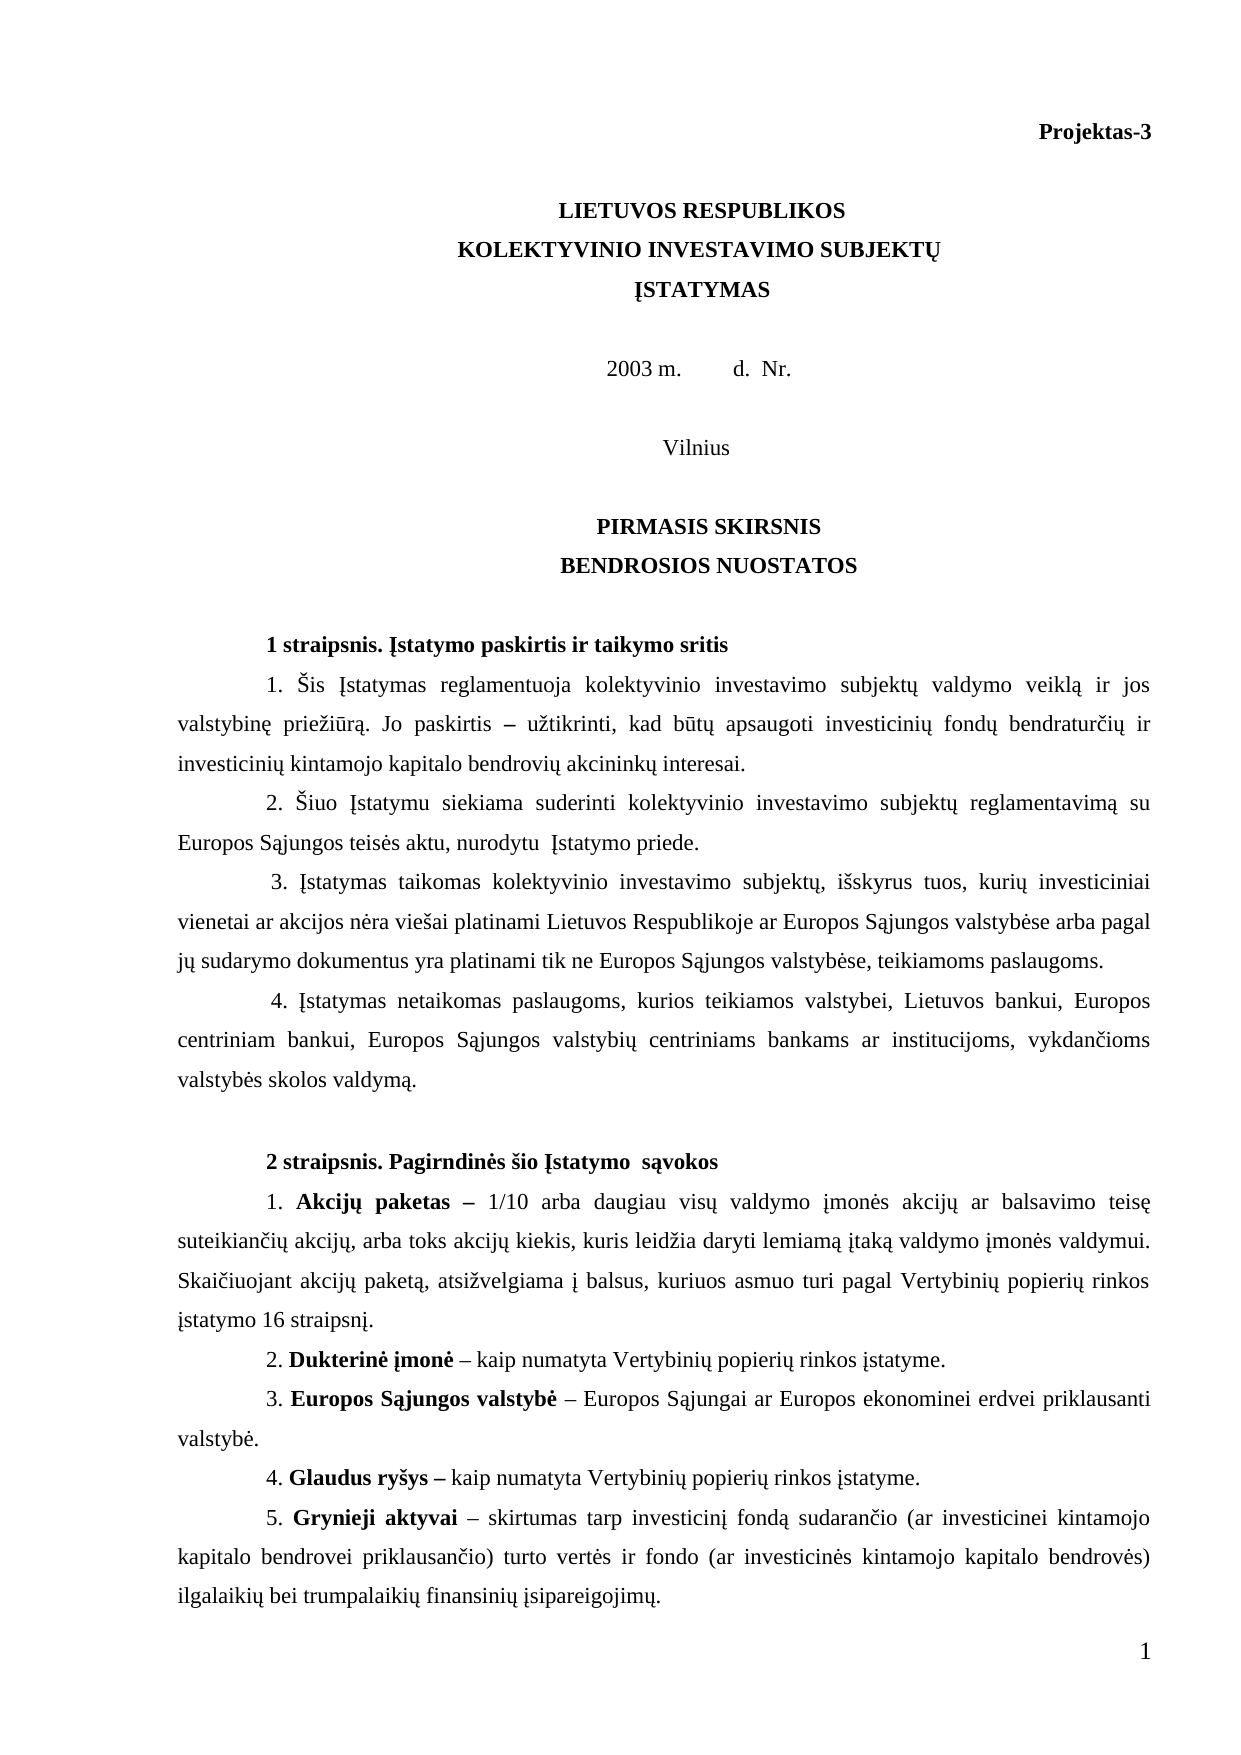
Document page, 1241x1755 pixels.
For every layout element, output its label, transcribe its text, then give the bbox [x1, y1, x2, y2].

text ĮSTATYMAS [177, 276, 1152, 302]
text 2. Šiuo Įstatymu siekiama suderinti kolektyvinio investavimo subjektų reglamentavimą su Europos Sąjungos teisės aktu, nurodytu Įstatymo priede. [177, 789, 1152, 855]
text 1. Akcijų paketas – 1/10 arba daugiau visų valdymo įmonės akcijų ar balsavimo teisę suteikiančių akcijų, arba toks akcijų kiekis, kuris leidžia daryti lemiamą įtaką valdymo įmonės valdymui. Skaičiuojant akcijų paketą, atsižvelgiama į balsus, kuriuos asmuo turi pagal Vertybinių popierių rinkos įstatymo 16 straipsnį. [177, 1188, 1152, 1332]
text 1 straipsnis. Įstatymo paskirtis ir taikymo sritis [177, 631, 1152, 658]
text 2 straipsnis. Pagirndinės šio Įstatymo sąvokos [177, 1148, 1152, 1174]
text 4. Įstatymas netaikomas paslaugoms, kurios teikiamos valstybei, Lietuvos bankui, Europos centriniam bankui, Europos Sąjungos valstybių centriniams bankams ar institucijoms, vykdančioms valstybės skolos valdymą. [177, 987, 1152, 1092]
text 5. Grynieji aktyvai – skirtumas tarp investicinį fondą sudarančio (ar investicinei kintamojo kapitalo bendrovei priklausančio) turto vertės ir fondo (ar investicinės kintamojo kapitalo bendrovės) ilgalaikių bei trumpalaikių finansinių įsipareigojimų. [177, 1503, 1152, 1609]
text 1. Šis Įstatymas reglamentuoja kolektyvinio investavimo subjektų valdymo veiklą ir jos valstybinę priežiūrą. Jo paskirtis – užtikrinti, kad būtų apsaugoti investicinių fondų bendraturčių ir investicinių kintamojo kapitalo bendrovių akcininkų interesai. [177, 671, 1152, 776]
text BENDROSIOS NUOSTATOS [177, 552, 1152, 579]
text 4. Glaudus ryšys – kaip numatyta Vertybinių popierių rinkos įstatyme. [177, 1464, 1152, 1490]
text 2. Dukterinė įmonė – kaip numatyta Vertybinių popierių rinkos įstatyme. [177, 1346, 1152, 1372]
text LIETUVOS RESPUBLIKOS [177, 197, 1152, 223]
text PIRMASIS SKIRSNIS [177, 513, 1152, 539]
text Vilnius [177, 434, 1152, 460]
text 3. Europos Sąjungos valstybė – Europos Sąjungai ar Europos ekonominei erdvei priklausanti valstybė. [177, 1385, 1152, 1451]
text Projektas-3 [177, 118, 1152, 144]
text 3. Įstatymas taikomas kolektyvinio investavimo subjektų, išskyrus tuos, kurių investiciniai vienetai ar akcijos nėra viešai platinami Lietuvos Respublikoje ar Europos Sąjungos valstybėse arba pagal jų sudarymo dokumentus yra platinami tik ne Europos Sąjungos valstybėse, teikiamoms paslaugoms. [177, 868, 1152, 973]
text 2003 m. d. Nr. [177, 355, 1152, 381]
text KOLEKTYVINIO INVESTAVIMO SUBJEKTŲ [177, 237, 1152, 263]
